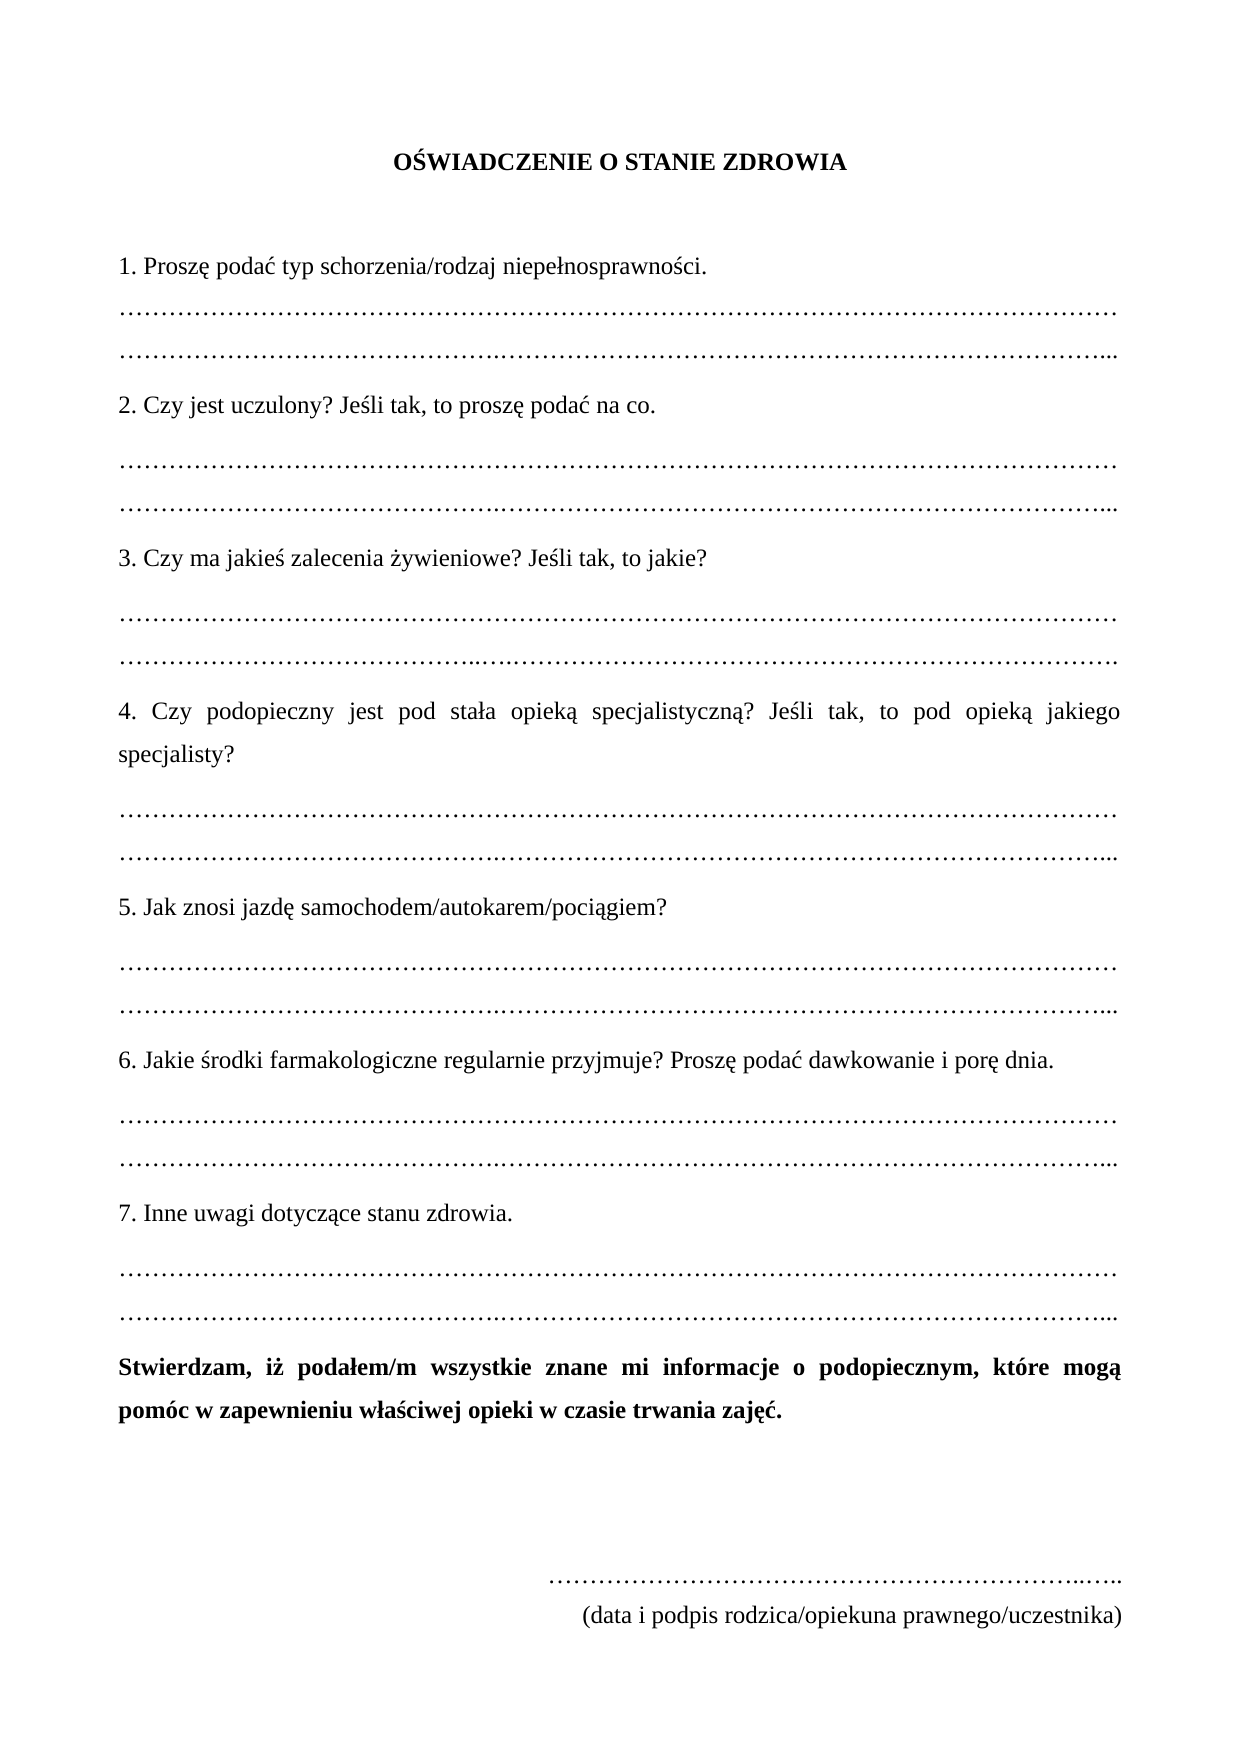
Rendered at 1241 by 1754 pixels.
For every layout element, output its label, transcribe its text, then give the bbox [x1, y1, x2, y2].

text 3. Czy ma jakieś zalecenia żywieniowe? Jeśli tak, to jakie? [118, 543, 1122, 572]
text 2. Czy jest uczulony? Jeśli tak, to proszę podać na co. [118, 390, 1122, 418]
text ………………………………………………………………………………………………………………………………………………….………………………………………………………………... [118, 1253, 1122, 1325]
text Stwierdzam, iż podałem/m wszystkie znane mi informacje o podopiecznym, które mogą pomóc w zapewnieniu właściwej opieki w czasie trwania zajęć. [118, 1352, 1122, 1423]
text 5. Jak znosi jazdę samochodem/autokarem/pociągiem? [118, 892, 1122, 921]
text ………………………………………………………………………………………………………………………………………………….………………………………………………………………... [118, 947, 1122, 1019]
text ………………………………………………………………………………………………………………………………………………….………………………………………………………………... [118, 794, 1122, 866]
text ………………………………………………………..….. [118, 1560, 1122, 1588]
text ………………………………………………………………………………………………………………………………………………..….………………………………………………………………. [118, 598, 1122, 670]
text 1. Proszę podać typ schorzenia/rodzaj niepełnosprawności. [118, 251, 1122, 280]
text OŚWIADCZENIE O STANIE ZDROWIA [118, 147, 1122, 176]
text ………………………………………………………………………………………………………………………………………………….………………………………………………………………... [118, 1100, 1122, 1172]
text (data i podpis rodzica/opiekuna prawnego/uczestnika) [118, 1600, 1122, 1629]
text 4. Czy podopieczny jest pod stała opieką specjalistyczną? Jeśli tak, to pod opieką jakiego specjalisty? [118, 696, 1122, 768]
text ………………………………………………………………………………………………………………………………………………….………………………………………………………………... [118, 292, 1122, 363]
text 6. Jakie środki farmakologiczne regularnie przyjmuje? Proszę podać dawkowanie i porę dnia. [118, 1045, 1122, 1074]
text ………………………………………………………………………………………………………………………………………………….………………………………………………………………... [118, 445, 1122, 517]
text 7. Inne uwagi dotyczące stanu zdrowia. [118, 1198, 1122, 1227]
